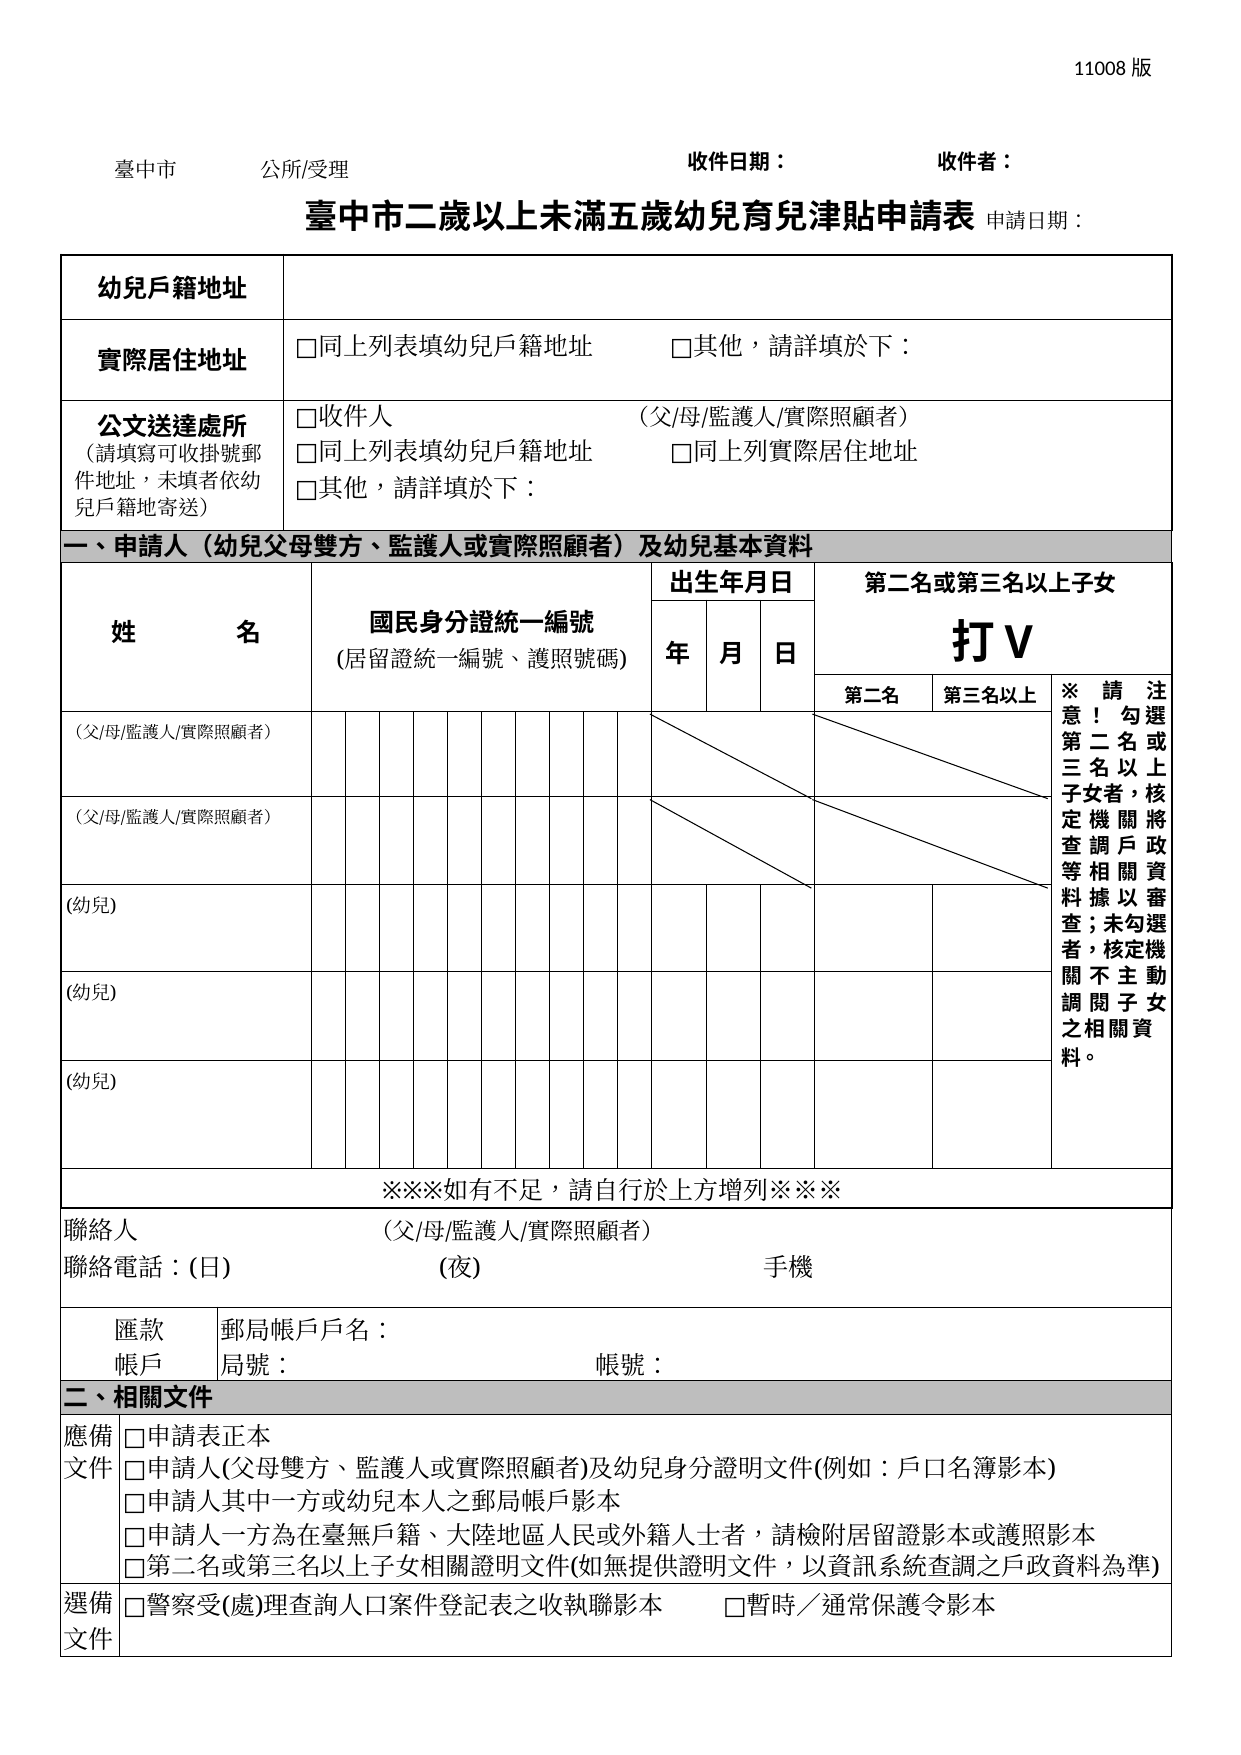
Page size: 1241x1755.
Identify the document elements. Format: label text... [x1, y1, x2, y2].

table_cell □收件人 （父/母/監護人/實際照顧者） □同上列表填幼兒戶籍地址 □同上列實際居住地址 □其他，請詳填於下： [284, 401, 1171, 530]
table_cell （父/母/監護人/實際照顧者） [62, 797, 311, 884]
table_cell [815, 1061, 932, 1168]
table_cell [346, 885, 379, 971]
table_cell [346, 1061, 379, 1168]
table_cell 聯絡人 （父/母/監護人/實際照顧者） 聯絡電話：(日) (夜) 手機 [61, 1209, 1171, 1307]
table_cell [618, 972, 651, 1060]
table_cell □同上列表填幼兒戶籍地址 □其他，請詳填於下： [284, 320, 1171, 400]
table_cell [815, 716, 1036, 796]
table_cell [380, 885, 413, 971]
table_cell [618, 1061, 651, 1168]
table_cell 姓 名 [62, 600, 311, 711]
table_cell [815, 712, 1051, 796]
table_cell 打 V [815, 600, 1171, 673]
table_cell [380, 797, 413, 884]
table_cell [482, 712, 515, 796]
table_cell 第二名 [815, 675, 932, 711]
table_cell [761, 885, 814, 971]
table_cell [584, 712, 617, 796]
table_cell ※※※如有不足，請自行於上方增列※※※ [62, 1169, 1171, 1207]
table_cell [761, 972, 814, 1060]
table_cell [448, 712, 481, 796]
table_cell [516, 797, 549, 884]
table_cell [482, 972, 515, 1060]
table_cell [448, 972, 481, 1060]
table_cell □警察受(處)理查詢人口案件登記表之收執聯影本 □暫時／通常保護令影本 [120, 1584, 1171, 1656]
table_cell [482, 885, 515, 971]
table_cell [448, 797, 481, 884]
table_cell [346, 972, 379, 1060]
table_cell [584, 1061, 617, 1168]
table_cell [312, 885, 345, 971]
table_cell [584, 972, 617, 1060]
table_cell [815, 797, 1051, 884]
table_cell [380, 972, 413, 1060]
table_cell □第二名或第三名以上子女相關證明文件(如無提供證明文件，以資訊系統查調之戶政資料為準) [120, 1553, 1171, 1583]
table_cell 實際居住地址 [62, 320, 283, 400]
table_cell [61, 1519, 119, 1552]
table_cell 國民身分證統一編號 (居留證統一編號、護照號碼) [312, 600, 651, 711]
table_cell [618, 885, 651, 971]
table_cell [815, 972, 932, 1060]
table_cell [652, 797, 814, 884]
table_cell [346, 797, 379, 884]
table_cell (幼兒) [62, 972, 311, 1060]
table_cell [380, 712, 413, 796]
table_cell [584, 885, 617, 971]
table_cell [652, 885, 706, 971]
table_cell [933, 885, 1051, 971]
table_cell 年 [652, 601, 706, 711]
table_cell [380, 1061, 413, 1168]
table_cell 日 [761, 601, 814, 711]
table_cell 選備文件 [61, 1584, 119, 1656]
table_cell □申請人(父母雙方、監護人或實際照顧者)及幼兒身分證明文件(例如：戶口名簿影本) [120, 1453, 1171, 1486]
table_cell 一、申請人（幼兒父母雙方、監護人或實際照顧者）及幼兒基本資料 [61, 531, 1171, 562]
table_cell 匯款 帳戶 [61, 1308, 217, 1380]
table_cell 出生年月日 [652, 563, 814, 599]
table_cell [312, 1061, 345, 1168]
table_cell [312, 797, 345, 884]
table_header [284, 256, 1171, 319]
table_cell 郵局帳戶戶名： 局號： 帳號： [218, 1308, 1171, 1380]
table_cell [933, 1061, 1051, 1168]
table_cell [652, 717, 803, 796]
table_cell 第三名以上 [933, 675, 1051, 711]
table_cell [761, 1061, 814, 1168]
table_cell [312, 972, 345, 1060]
table_cell 月 [707, 601, 760, 711]
table_cell [482, 797, 515, 884]
table_cell [584, 797, 617, 884]
table_cell [61, 1553, 119, 1583]
table_cell 應備 [61, 1415, 119, 1452]
table_cell [516, 972, 549, 1060]
table_cell □申請表正本 [120, 1415, 1171, 1452]
table_cell [550, 712, 583, 796]
table_cell (幼兒) [62, 885, 311, 971]
table_cell [61, 1486, 119, 1519]
table_cell [652, 712, 814, 796]
table_cell [652, 802, 800, 884]
table_cell [482, 1061, 515, 1168]
table_cell [815, 885, 932, 971]
table_cell [652, 972, 706, 1060]
table_cell [550, 797, 583, 884]
table_cell [312, 712, 345, 796]
table_cell 公文送達處所 （請填寫可收掛號郵 件地址，未填者依幼兒戶籍地寄送） [62, 401, 283, 530]
text 臺中市二歲以上未滿五歲幼兒育兒津貼申請表 申請日期： [304, 190, 1182, 238]
table_cell [815, 802, 1032, 884]
table_cell [550, 1061, 583, 1168]
table_cell [414, 797, 447, 884]
table_cell （父/母/監護人/實際照顧者） [62, 712, 311, 796]
table_cell [312, 563, 651, 599]
table_cell [550, 972, 583, 1060]
table_cell [516, 712, 549, 796]
table_cell [414, 1061, 447, 1168]
table_header 幼兒戶籍地址 [62, 256, 283, 319]
text 臺中市 公所/受理 收件日期： 收件者： [114, 146, 1182, 183]
table_cell [652, 1061, 706, 1168]
table_cell [516, 885, 549, 971]
table_cell ※ 請 注意！ 勾選第二名或三名以上子女者，核定機關將查調戶政等相關資料據以審查；未勾選者，核定機關不主動調閱子女之相關資 料。 [1052, 675, 1171, 1168]
table_cell [414, 712, 447, 796]
table_cell [550, 885, 583, 971]
table_cell 文件 [61, 1453, 119, 1486]
table_cell [448, 1061, 481, 1168]
table_cell [707, 972, 760, 1060]
table_cell □申請人其中一方或幼兒本人之郵局帳戶影本 [120, 1486, 1171, 1519]
table_cell [618, 712, 651, 796]
table_cell [933, 972, 1051, 1060]
table_cell □申請人一方為在臺無戶籍、大陸地區人民或外籍人士者，請檢附居留證影本或護照影本 [120, 1519, 1171, 1552]
table_cell [707, 885, 760, 971]
table_cell [618, 797, 651, 884]
table_cell 二、相關文件 [61, 1381, 1171, 1414]
table_cell 第二名或第三名以上子女 [815, 563, 1171, 599]
table_cell [448, 885, 481, 971]
table_cell [346, 712, 379, 796]
table_cell (幼兒) [62, 1061, 311, 1168]
table_cell [414, 885, 447, 971]
table_cell [62, 563, 311, 599]
table_cell [414, 972, 447, 1060]
table_cell [516, 1061, 549, 1168]
table_cell [707, 1061, 760, 1168]
